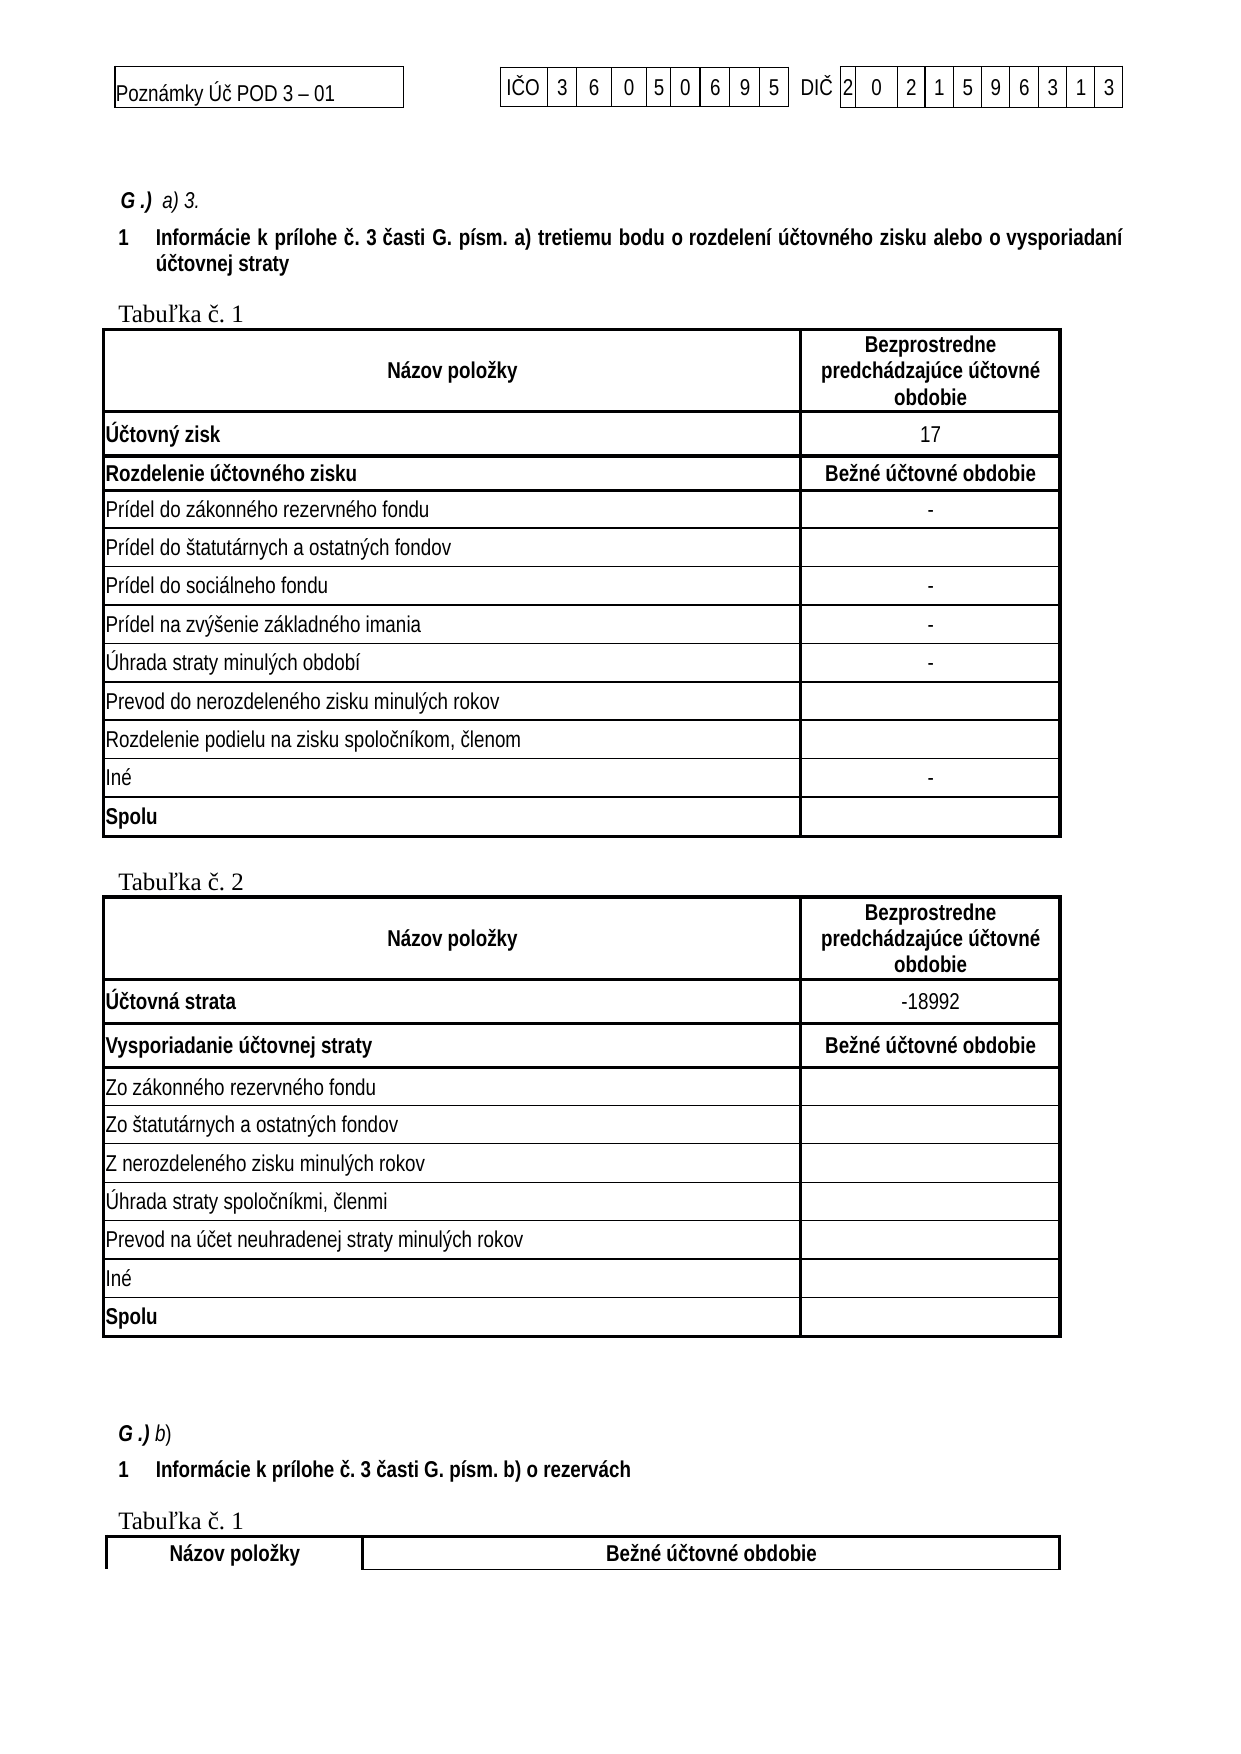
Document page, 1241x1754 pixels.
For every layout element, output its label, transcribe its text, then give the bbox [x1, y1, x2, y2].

table_cell Z nerozdeleného zisku minulých rokov [105, 1144, 799, 1181]
table_cell - [802, 759, 1058, 796]
table_header Bezprostredne predchádzajúce účtovné obdobie [802, 331, 1058, 410]
table_header Názov položky [105, 331, 799, 410]
table_cell -18992 [802, 981, 1058, 1022]
table_header Bežné účtovné obdobie [364, 1538, 1058, 1569]
table_cell Rozdelenie podielu na zisku spoločníkom, členom [105, 721, 799, 758]
table_cell Zo štatutárnych a ostatných fondov [105, 1106, 799, 1143]
table_cell - [802, 492, 1058, 527]
text G .) b) [118, 1420, 1122, 1446]
table_cell [802, 1260, 1058, 1297]
table_cell [802, 1069, 1058, 1104]
table_cell [802, 683, 1058, 719]
table_cell - [802, 567, 1058, 604]
table_cell Bežné účtovné obdobie [802, 1025, 1058, 1066]
table_cell [802, 1106, 1058, 1143]
table_cell Úhrada straty minulých období [105, 644, 799, 681]
table_cell Bežné účtovné obdobie [802, 458, 1058, 489]
table_cell Iné [105, 759, 799, 796]
table_cell [802, 721, 1058, 758]
table_cell Zo zákonného rezervného fondu [105, 1069, 799, 1104]
text Tabuľka č. 2 [118, 867, 1122, 895]
table_header Názov položky [105, 899, 799, 977]
table_cell Iné [105, 1260, 799, 1297]
table_cell Prídel na zvýšenie základného imania [105, 606, 799, 642]
text G .) a) 3. [120, 187, 1122, 213]
table_header Bezprostredne predchádzajúce účtovné obdobie [802, 899, 1058, 977]
title Informácie k prílohe č. 3 časti G. písm. a) tretiemu bodu o rozdelení účtovného zisku alebo o vysporiadaní účtovnej straty [118, 223, 1122, 276]
table_cell [802, 1298, 1058, 1335]
table_cell 17 [802, 413, 1058, 454]
table_cell Prídel do zákonného rezervného fondu [105, 492, 799, 527]
table_cell Účtovný zisk [105, 413, 799, 454]
table_cell [802, 1221, 1058, 1258]
table_cell [802, 529, 1058, 566]
table_cell Rozdelenie účtovného zisku [105, 458, 799, 489]
table_cell - [802, 606, 1058, 642]
table_cell Účtovná strata [105, 981, 799, 1022]
table_cell - [802, 644, 1058, 681]
table_cell Úhrada straty spoločníkmi, členmi [105, 1183, 799, 1220]
table_cell Prídel do štatutárnych a ostatných fondov [105, 529, 799, 566]
table_cell [802, 1183, 1058, 1220]
table_cell [802, 798, 1058, 835]
table_cell [802, 1144, 1058, 1181]
table_header Názov položky [108, 1538, 361, 1569]
table_cell Prídel do sociálneho fondu [105, 567, 799, 604]
table_cell Vysporiadanie účtovnej straty [105, 1025, 799, 1066]
table_cell Spolu [105, 1298, 799, 1335]
text Tabuľka č. 1 [118, 299, 1122, 328]
title Informácie k prílohe č. 3 časti G. písm. b) o rezervách [118, 1456, 1122, 1483]
table_cell Spolu [105, 798, 799, 835]
text Tabuľka č. 1 [118, 1506, 1122, 1534]
table_cell Prevod do nerozdeleného zisku minulých rokov [105, 683, 799, 719]
table_cell Prevod na účet neuhradenej straty minulých rokov [105, 1221, 799, 1258]
